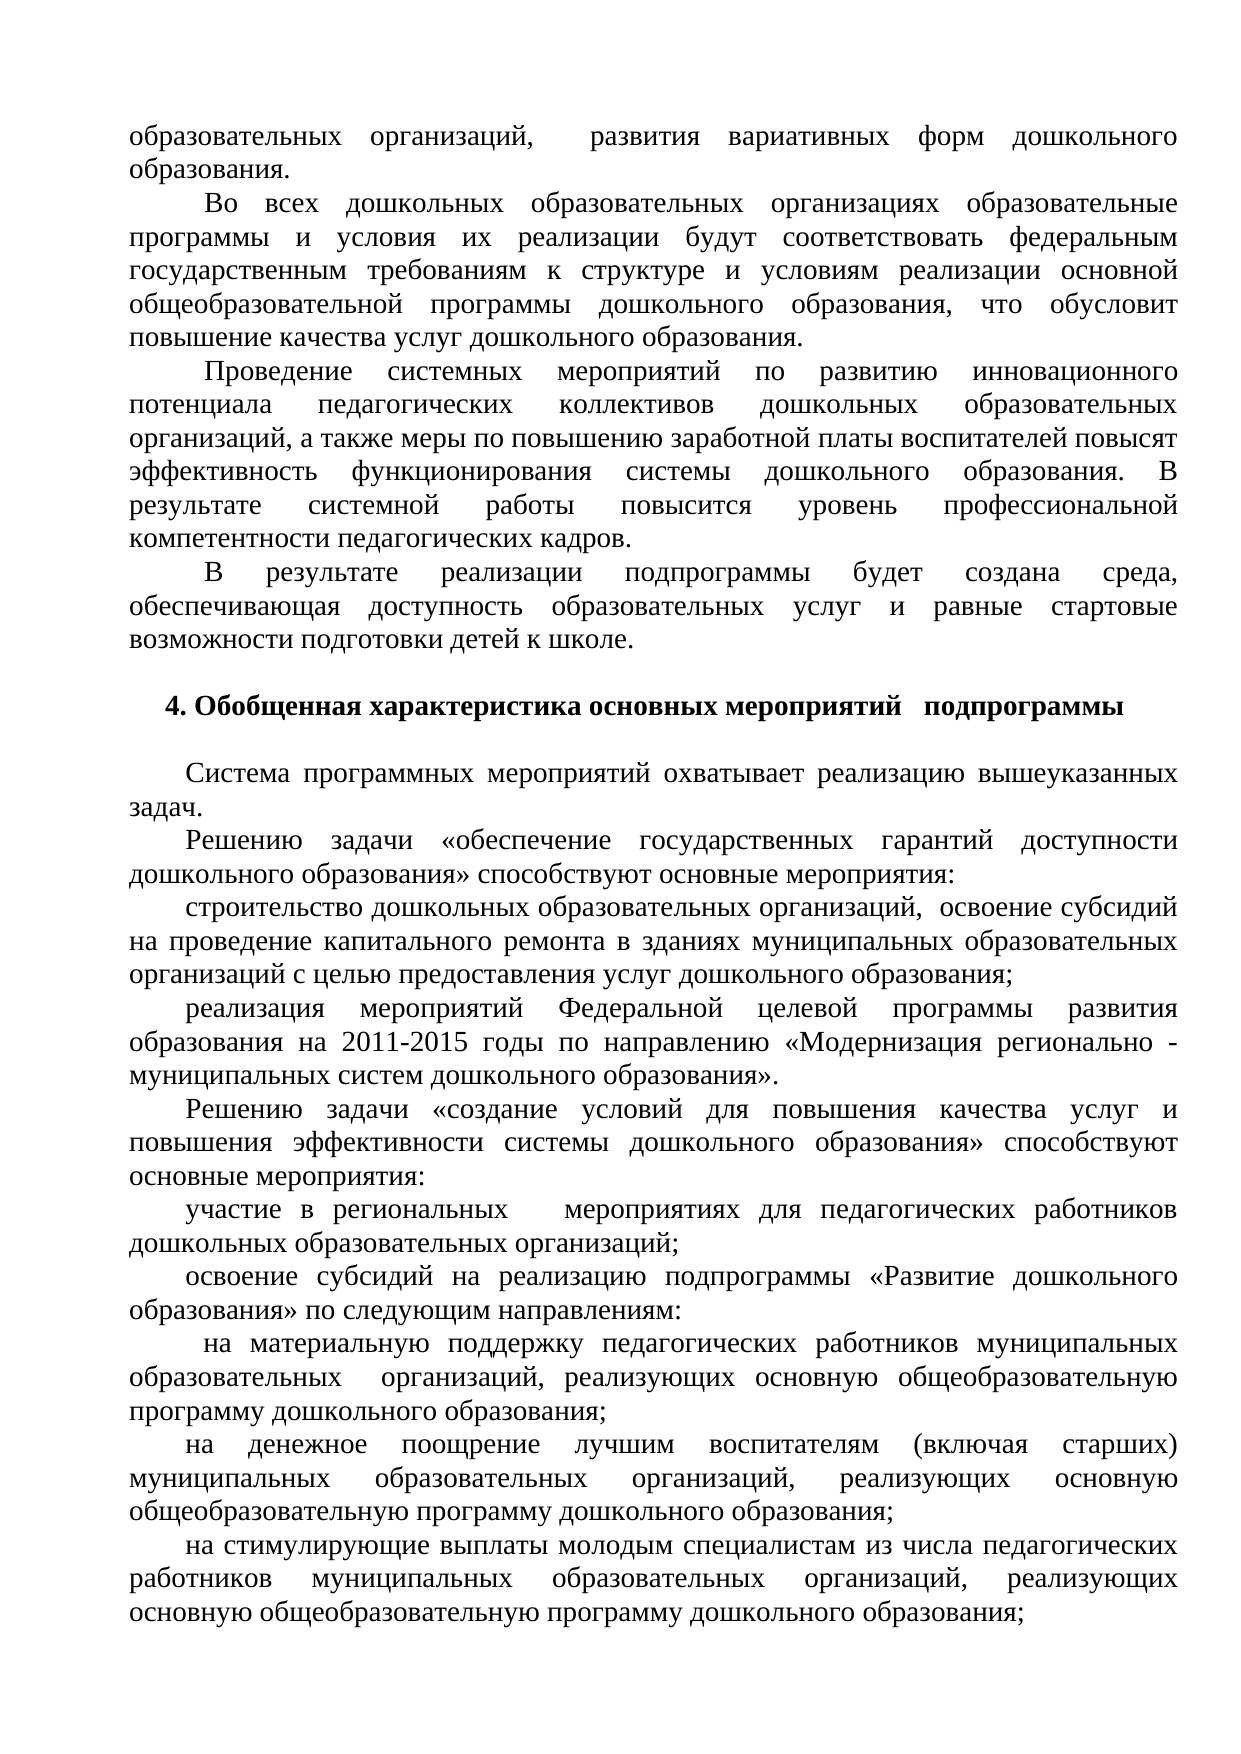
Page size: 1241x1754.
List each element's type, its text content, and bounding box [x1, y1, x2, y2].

text 4. Обобщенная характеристика основных мероприятий подпрограммы [110, 688, 1179, 722]
text Во всех дошкольных образовательных организациях образовательные программы и условия их реализации будут соответствовать федеральным государственным требованиям к структуре и условиям реализации основной общеобразовательной программы дошкольного образования, что обусловит повышение качества услуг дошкольного образования. [129, 185, 1179, 353]
text В результате реализации подпрограммы будет создана среда, обеспечивающая доступность образовательных услуг и равные стартовые возможности подготовки детей к школе. [129, 554, 1179, 655]
text Решению задачи «создание условий для повышения качества услуг и повышения эффективности системы дошкольного образования» способствуют основные мероприятия: [129, 1091, 1179, 1191]
text участие в региональных мероприятиях для педагогических работников дошкольных образовательных организаций; [129, 1191, 1179, 1258]
text на денежное поощрение лучшим воспитателям (включая старших) муниципальных образовательных организаций, реализующих основную общеобразовательную программу дошкольного образования; [129, 1426, 1179, 1527]
text на материальную поддержку педагогических работников муниципальных образовательных организаций, реализующих основную общеобразовательную программу дошкольного образования; [129, 1326, 1179, 1426]
text освоение субсидий на реализацию подпрограммы «Развитие дошкольного образования» по следующим направлениям: [129, 1258, 1179, 1326]
text Решению задачи «обеспечение государственных гарантий доступности дошкольного образования» способствуют основные мероприятия: [129, 822, 1179, 889]
text Проведение системных мероприятий по развитию инновационного потенциала педагогических коллективов дошкольных образовательных организаций, а также меры по повышению заработной платы воспитателей повысят эффективность функционирования системы дошкольного образования. В результате системной работы повысится уровень профессиональной компетентности педагогических кадров. [129, 353, 1179, 554]
text на стимулирующие выплаты молодым специалистам из числа педагогических работников муниципальных образовательных организаций, реализующих основную общеобразовательную программу дошкольного образования; [129, 1527, 1179, 1627]
text образовательных организаций, развития вариативных форм дошкольного образования. [129, 118, 1179, 185]
text Система программных мероприятий охватывает реализацию вышеуказанных задач. [129, 755, 1179, 822]
text строительство дошкольных образовательных организаций, освоение субсидий на проведение капитального ремонта в зданиях муниципальных образовательных организаций с целью предоставления услуг дошкольного образования; [129, 889, 1179, 990]
text реализация мероприятий Федеральной целевой программы развития образования на 2011-2015 годы по направлению «Модернизация регионально -муниципальных систем дошкольного образования». [129, 990, 1179, 1091]
